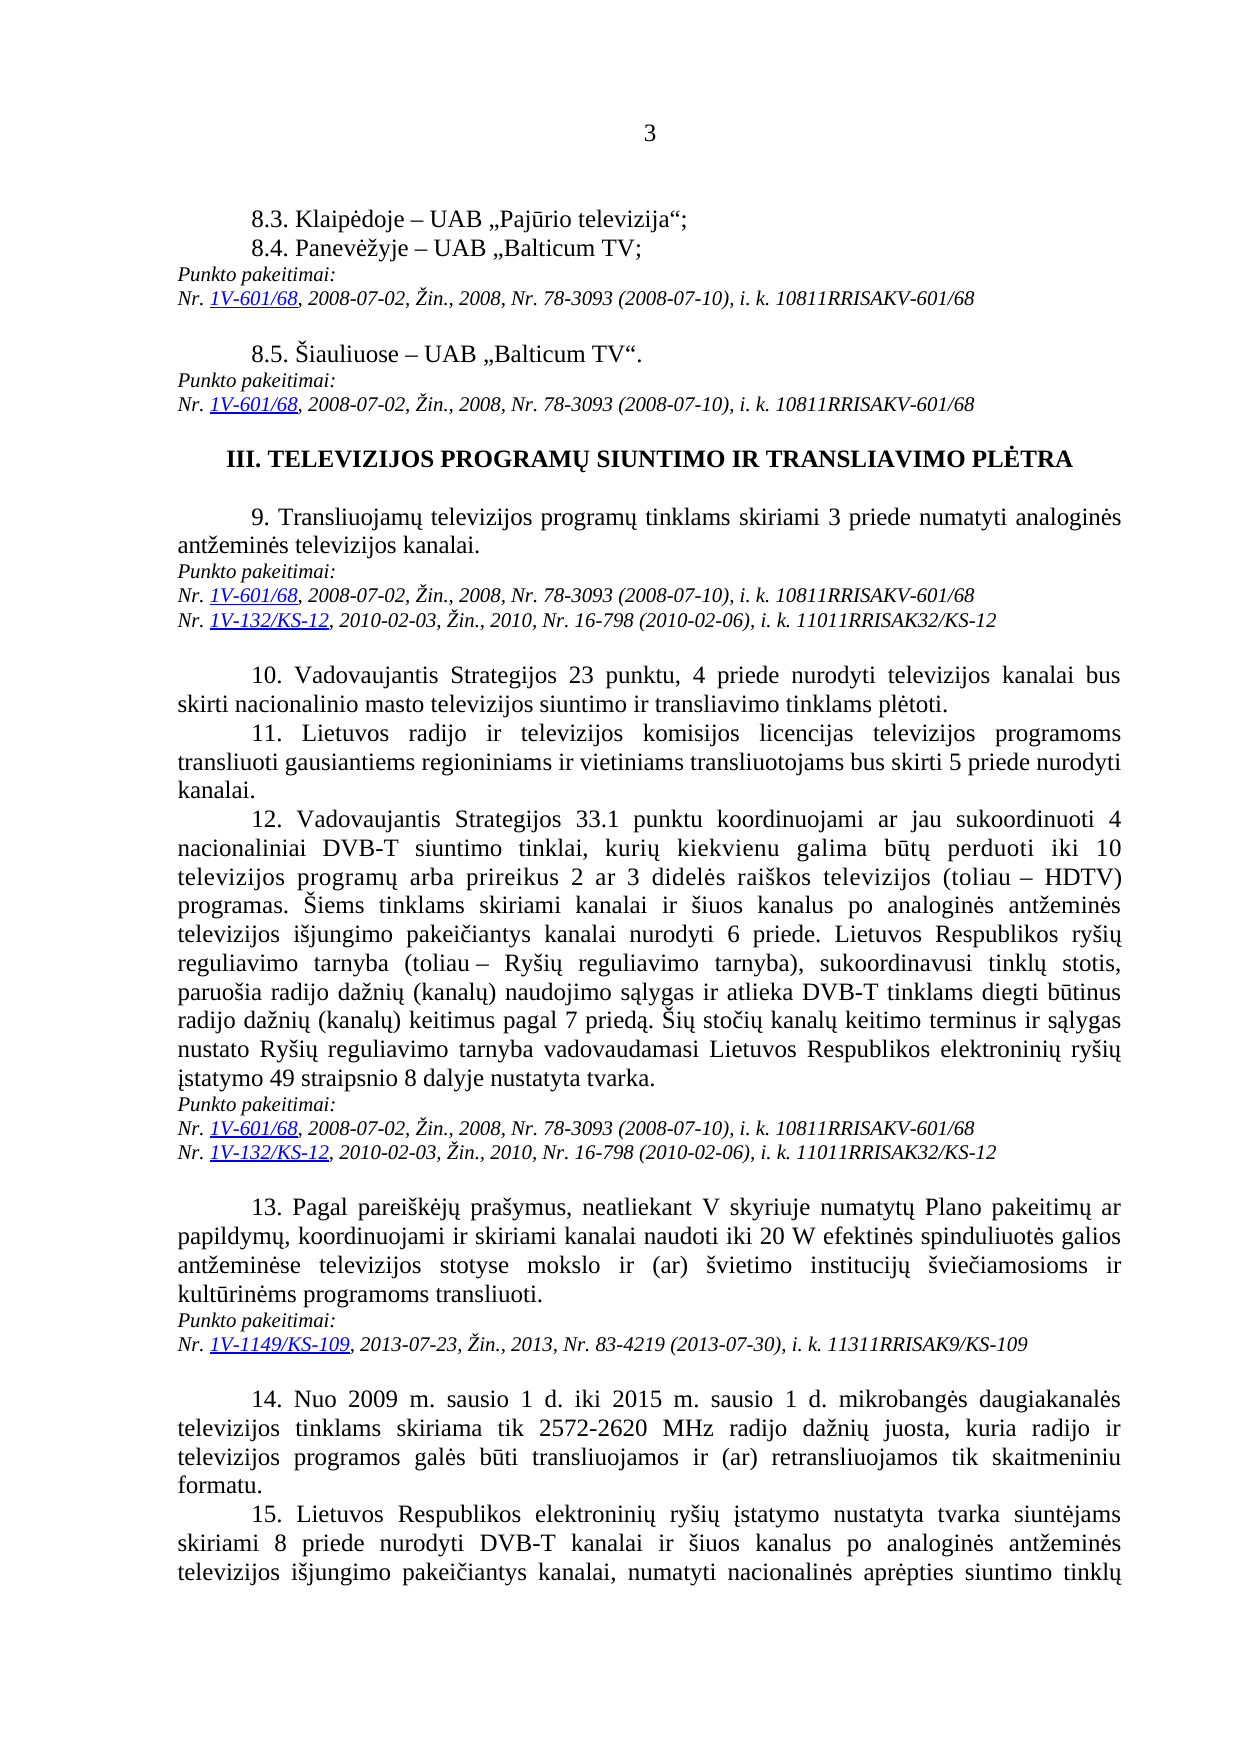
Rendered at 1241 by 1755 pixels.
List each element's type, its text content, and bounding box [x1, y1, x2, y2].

text Nr. 1V-1149/KS-109, 2013-07-23, Žin., 2013, Nr. 83-4219 (2013-07-30), i. k. 11311RRISAK9/KS-109 [177, 1332, 1122, 1356]
text Punkto pakeitimai: [177, 1092, 1122, 1116]
text Punkto pakeitimai: [177, 367, 1122, 392]
text Punkto pakeitimai: [177, 1307, 1122, 1332]
text 8.3. Klaipėdoje – UAB „Pajūrio televizija“; [177, 204, 1122, 233]
text Nr. 1V-132/KS-12, 2010-02-03, Žin., 2010, Nr. 16-798 (2010-02-06), i. k. 11011RRISAK32/KS-12 [177, 607, 1122, 632]
text Punkto pakeitimai: [177, 559, 1122, 583]
text 12. Vadovaujantis Strategijos 33.1 punktu koordinuojami ar jau sukoordinuoti 4 nacionaliniai DVB-T siuntimo tinklai, kurių kiekvienu galima būtų perduoti iki 10 televizijos programų arba prireikus 2 ar 3 didelės raiškos televizijos (toliau – HDTV) programas. Šiems tinklams skiriami kanalai ir šiuos kanalus po analoginės antžeminės televizijos išjungimo pakeičiantys kanalai nurodyti 6 priede. Lietuvos Respublikos ryšių reguliavimo tarnyba (toliau – Ryšių reguliavimo tarnyba), sukoordinavusi tinklų stotis, paruošia radijo dažnių (kanalų) naudojimo sąlygas ir atlieka DVB-T tinklams diegti būtinus radijo dažnių (kanalų) keitimus pagal 7 priedą. Šių stočių kanalų keitimo terminus ir sąlygas nustato Ryšių reguliavimo tarnyba vadovaudamasi Lietuvos Respublikos elektroninių ryšių įstatymo 49 straipsnio 8 dalyje nustatyta tvarka. [177, 804, 1122, 1092]
text Nr. 1V-601/68, 2008-07-02, Žin., 2008, Nr. 78-3093 (2008-07-10), i. k. 10811RRISAKV-601/68 [177, 392, 1122, 416]
text Nr. 1V-601/68, 2008-07-02, Žin., 2008, Nr. 78-3093 (2008-07-10), i. k. 10811RRISAKV-601/68 [177, 286, 1122, 310]
text Nr. 1V-132/KS-12, 2010-02-03, Žin., 2010, Nr. 16-798 (2010-02-06), i. k. 11011RRISAK32/KS-12 [177, 1140, 1122, 1164]
text 8.4. Panevėžyje – UAB „Balticum TV; [177, 233, 1122, 262]
text Punkto pakeitimai: [177, 262, 1122, 286]
text 8.5. Šiauliuose – UAB „Balticum TV“. [177, 339, 1122, 367]
text 10. Vadovaujantis Strategijos 23 punktu, 4 priede nurodyti televizijos kanalai bus skirti nacionalinio masto televizijos siuntimo ir transliavimo tinklams plėtoti. [177, 660, 1122, 718]
text Nr. 1V-601/68, 2008-07-02, Žin., 2008, Nr. 78-3093 (2008-07-10), i. k. 10811RRISAKV-601/68 [177, 583, 1122, 607]
text III. TELEVIZIJOS PROGRAMŲ SIUNTIMO IR TRANSLIAVIMO PLĖTRA [177, 444, 1122, 473]
text 14. Nuo 2009 m. sausio 1 d. iki 2015 m. sausio 1 d. mikrobangės daugiakanalės televizijos tinklams skiriama tik 2572-2620 MHz radijo dažnių juosta, kuria radijo ir televizijos programos galės būti transliuojamos ir (ar) retransliuojamos tik skaitmeniniu formatu. [177, 1384, 1122, 1499]
text 13. Pagal pareiškėjų prašymus, neatliekant V skyriuje numatytų Plano pakeitimų ar papildymų, koordinuojami ir skiriami kanalai naudoti iki 20 W efektinės spinduliuotės galios antžeminėse televizijos stotyse mokslo ir (ar) švietimo institucijų šviečiamosioms ir kultūrinėms programoms transliuoti. [177, 1192, 1122, 1307]
text 9. Transliuojamų televizijos programų tinklams skiriami 3 priede numatyti analoginės antžeminės televizijos kanalai. [177, 502, 1122, 559]
text 15. Lietuvos Respublikos elektroninių ryšių įstatymo nustatyta tvarka siuntėjams skiriami 8 priede nurodyti DVB-T kanalai ir šiuos kanalus po analoginės antžeminės televizijos išjungimo pakeičiantys kanalai, numatyti nacionalinės aprėpties siuntimo tinklų [177, 1499, 1122, 1586]
text Nr. 1V-601/68, 2008-07-02, Žin., 2008, Nr. 78-3093 (2008-07-10), i. k. 10811RRISAKV-601/68 [177, 1116, 1122, 1140]
text 11. Lietuvos radijo ir televizijos komisijos licencijas televizijos programoms transliuoti gausiantiems regioniniams ir vietiniams transliuotojams bus skirti 5 priede nurodyti kanalai. [177, 718, 1122, 804]
